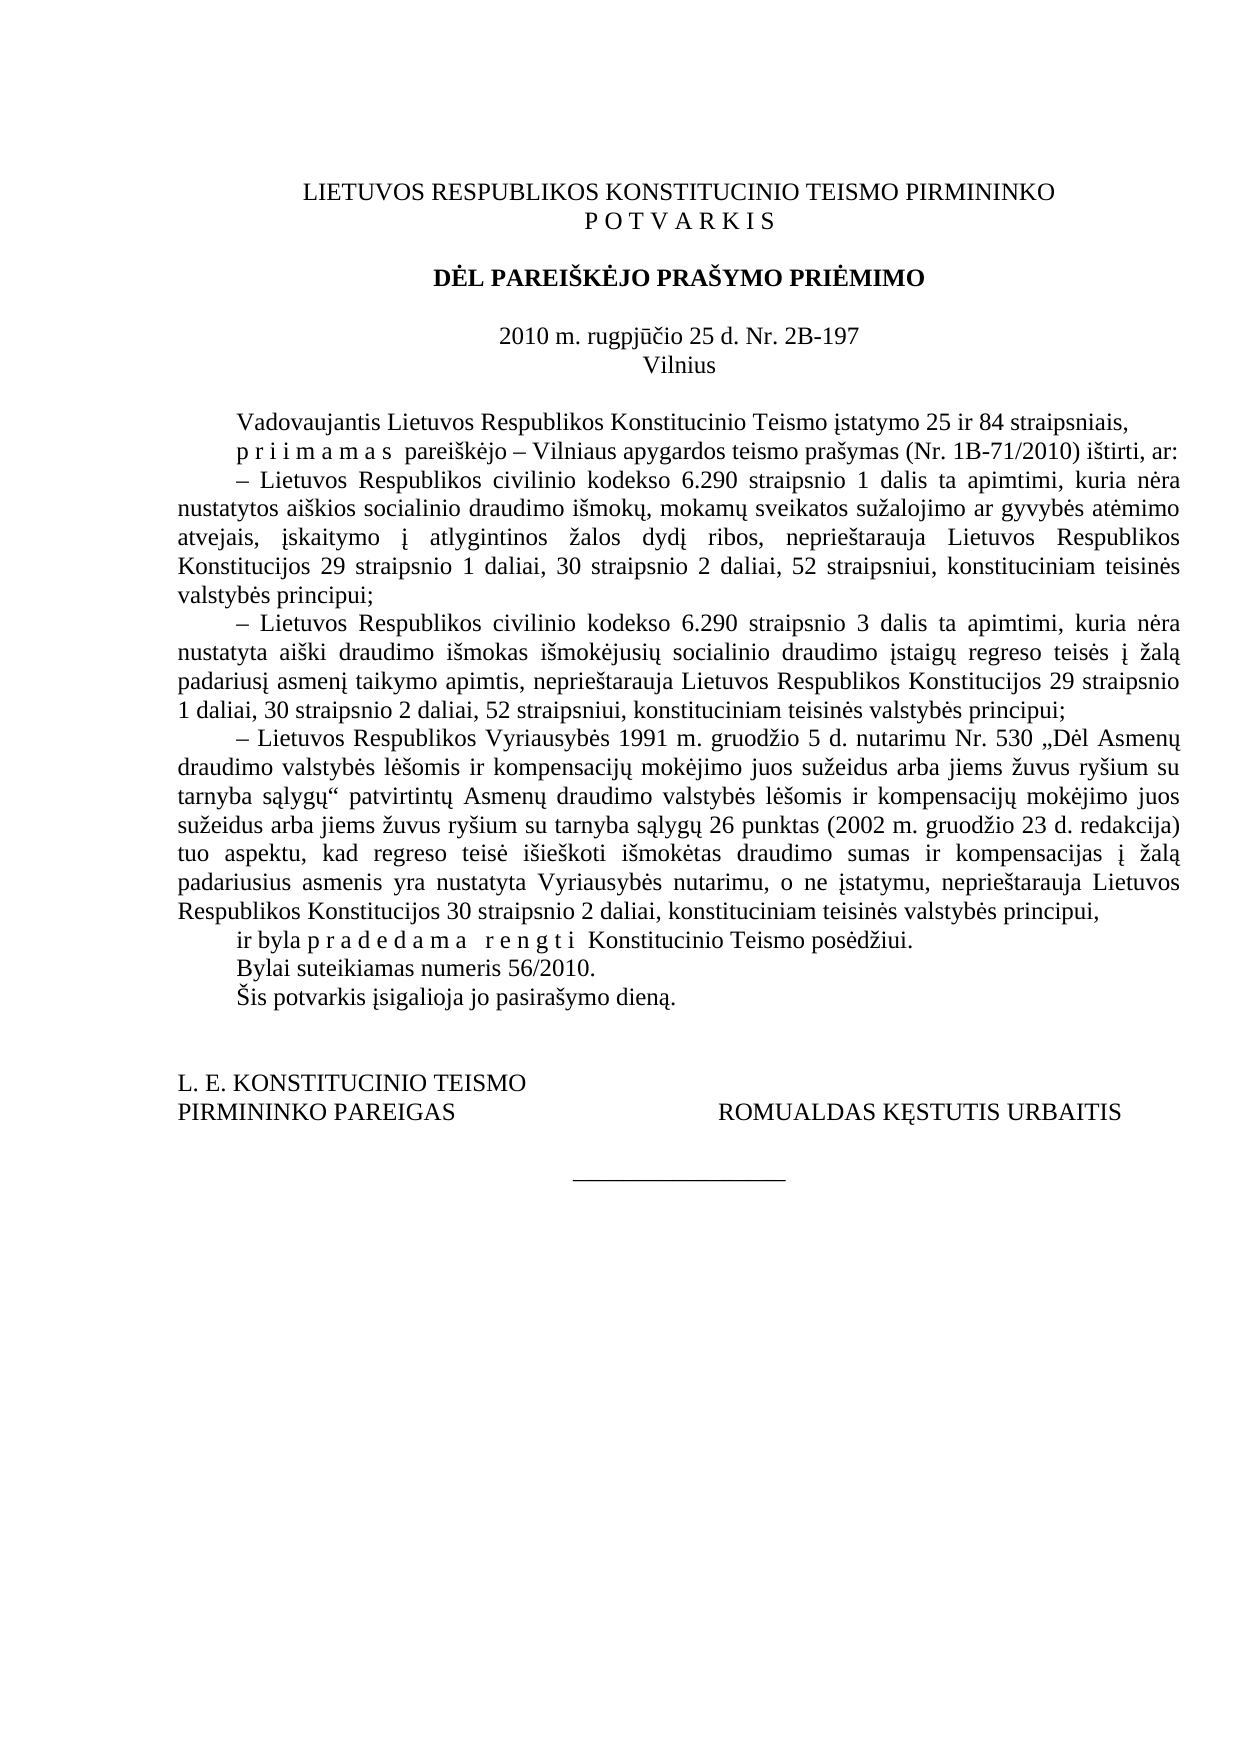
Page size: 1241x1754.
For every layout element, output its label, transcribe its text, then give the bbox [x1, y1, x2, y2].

text priimamas pareiškėjo – Vilniaus apygardos teismo prašymas (Nr. 1B-71/2010) ištirti, ar: [177, 436, 1181, 465]
text L. e. Konstitucinio Teismo [177, 1068, 1181, 1097]
text ir byla pradedama rengti Konstitucinio Teismo posėdžiui. [177, 925, 1181, 953]
text DĖL PAREIŠKĖJO PRAŠYMO PRIĖMIMO [177, 263, 1181, 292]
text _________________ [177, 1155, 1181, 1183]
text Vilnius [177, 350, 1181, 378]
text 2010 m. rugpjūčio 25 d. Nr. 2B-197 [177, 321, 1181, 350]
text Vadovaujantis Lietuvos Respublikos Konstitucinio Teismo įstatymo 25 ir 84 straipsniais, [177, 407, 1181, 436]
text pirmininko pareigas Romualdas Kęstutis Urbaitis [177, 1097, 1181, 1126]
text – Lietuvos Respublikos Vyriausybės 1991 m. gruodžio 5 d. nutarimu Nr. 530 „Dėl Asmenų draudimo valstybės lėšomis ir kompensacijų mokėjimo juos sužeidus arba jiems žuvus ryšium su tarnyba sąlygų“ patvirtintų Asmenų draudimo valstybės lėšomis ir kompensacijų mokėjimo juos sužeidus arba jiems žuvus ryšium su tarnyba sąlygų 26 punktas (2002 m. gruodžio 23 d. redakcija) tuo aspektu, kad regreso teisė išieškoti išmokėtas draudimo sumas ir kompensacijas į žalą padariusius asmenis yra nustatyta Vyriausybės nutarimu, o ne įstatymu, neprieštarauja Lietuvos Respublikos Konstitucijos 30 straipsnio 2 daliai, konstituciniam teisinės valstybės principui, [177, 723, 1181, 925]
text Bylai suteikiamas numeris 56/2010. [177, 953, 1181, 982]
text LIETUVOS RESPUBLIKOS KONSTITUCINIO TEISMO PIRMININKO [177, 177, 1181, 206]
text Šis potvarkis įsigalioja jo pasirašymo dieną. [177, 982, 1181, 1011]
text POTVARKIS [177, 206, 1181, 235]
text – Lietuvos Respublikos civilinio kodekso 6.290 straipsnio 3 dalis ta apimtimi, kuria nėra nustatyta aiški draudimo išmokas išmokėjusių socialinio draudimo įstaigų regreso teisės į žalą padariusį asmenį taikymo apimtis, neprieštarauja Lietuvos Respublikos Konstitucijos 29 straipsnio 1 daliai, 30 straipsnio 2 daliai, 52 straipsniui, konstituciniam teisinės valstybės principui; [177, 608, 1181, 723]
text – Lietuvos Respublikos civilinio kodekso 6.290 straipsnio 1 dalis ta apimtimi, kuria nėra nustatytos aiškios socialinio draudimo išmokų, mokamų sveikatos sužalojimo ar gyvybės atėmimo atvejais, įskaitymo į atlygintinos žalos dydį ribos, neprieštarauja Lietuvos Respublikos Konstitucijos 29 straipsnio 1 daliai, 30 straipsnio 2 daliai, 52 straipsniui, konstituciniam teisinės valstybės principui; [177, 465, 1181, 608]
